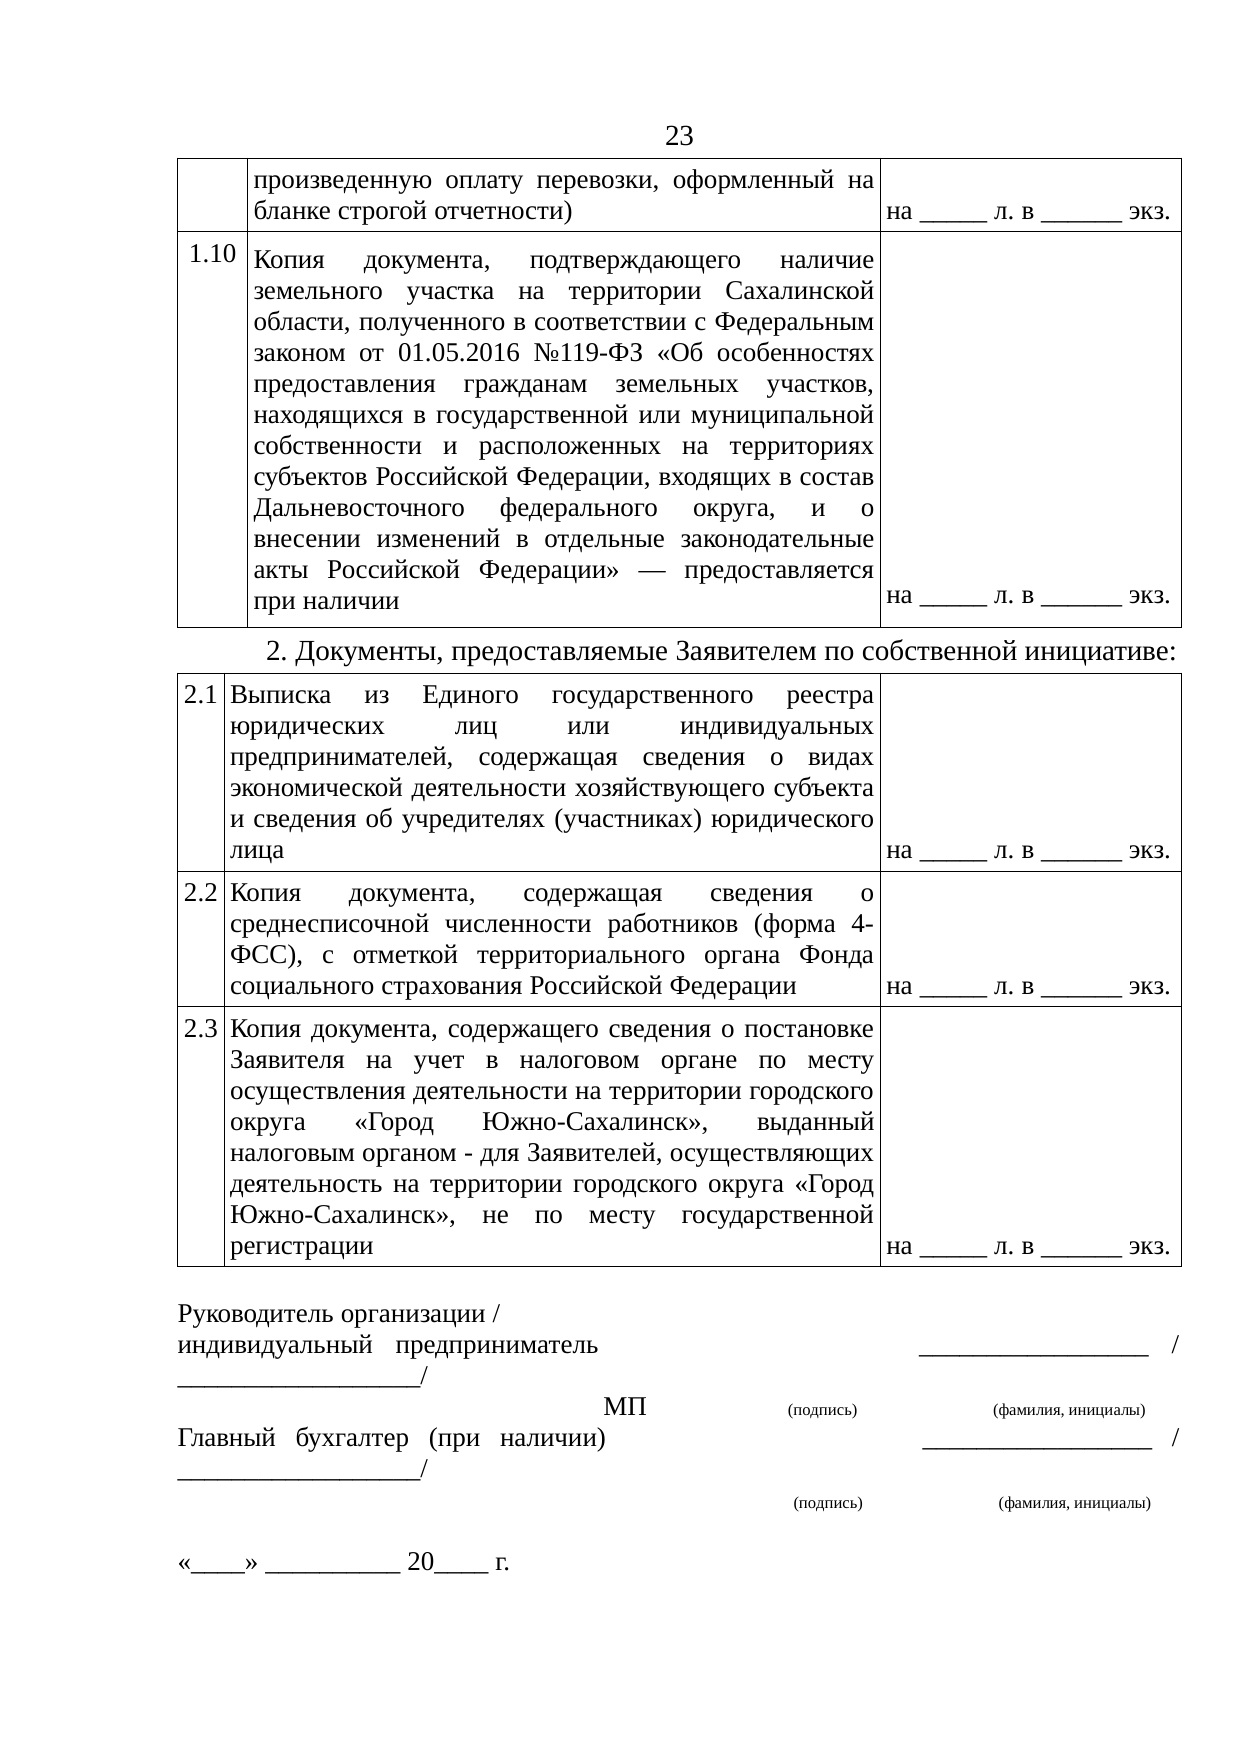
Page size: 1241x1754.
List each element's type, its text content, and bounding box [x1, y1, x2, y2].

table_cell 1.10 [178, 232, 247, 627]
table_header на _____ л. в ______ экз. [881, 674, 1181, 871]
table_cell 2.3 [178, 1007, 224, 1266]
text Главный бухгалтер (при наличии) _________________ / __________________/ [177, 1421, 1181, 1483]
table_cell произведенную оплату перевозки, оформленный на бланке строгой отчетности) [248, 159, 880, 231]
text (подпись) (фамилия, инициалы) [177, 1483, 1181, 1514]
text «____» __________ 20____ г. [177, 1546, 1181, 1577]
table_header 2.1 [178, 674, 224, 871]
table_cell на _____ л. в ______ экз. [881, 159, 1181, 231]
table_cell 2.2 [178, 872, 224, 1006]
text Руководитель организации / [177, 1297, 1181, 1328]
table_cell Копия документа, подтверждающего наличие земельного участка на территории Сахалинской области, полученного в соответствии с Федеральным законом от 01.05.2016 №119-ФЗ «Об особенностях предоставления гражданам земельных участков, находящихся в государственной или муниципальной собственности и расположенных на территориях субъектов Российской Федерации, входящих в состав Дальневосточного федерального округа, и о внесении изменений в отдельные законодательные акты Российской Федерации» — предоставляется при наличии [248, 232, 880, 627]
table_cell на _____ л. в ______ экз. [881, 232, 1181, 627]
text 2. Документы, предоставляемые Заявителем по собственной инициативе: [177, 633, 1181, 667]
table_cell [178, 159, 247, 231]
text МП (подпись) (фамилия, инициалы) [177, 1390, 1181, 1421]
table_header Выписка из Единого государственного реестра юридических лиц или индивидуальных предпринимателей, содержащая сведения о видах экономической деятельности хозяйствующего субъекта и сведения об учредителях (участниках) юридического лица [225, 674, 880, 871]
table_cell Копия документа, содержащая сведения о среднесписочной численности работников (форма 4-ФСС), с отметкой территориального органа Фонда социального страхования Российской Федерации [225, 872, 880, 1006]
table_cell Копия документа, содержащего сведения о постановке Заявителя на учет в налоговом органе по месту осуществления деятельности на территории городского округа «Город Южно-Сахалинск», выданный налоговым органом - для Заявителей, осуществляющих деятельность на территории городского округа «Город Южно-Сахалинск», не по месту государственной регистрации [225, 1007, 880, 1266]
table_cell на _____ л. в ______ экз. [881, 872, 1181, 1006]
table_cell на _____ л. в ______ экз. [881, 1007, 1181, 1266]
text индивидуальный предприниматель _________________ / __________________/ [177, 1328, 1181, 1390]
